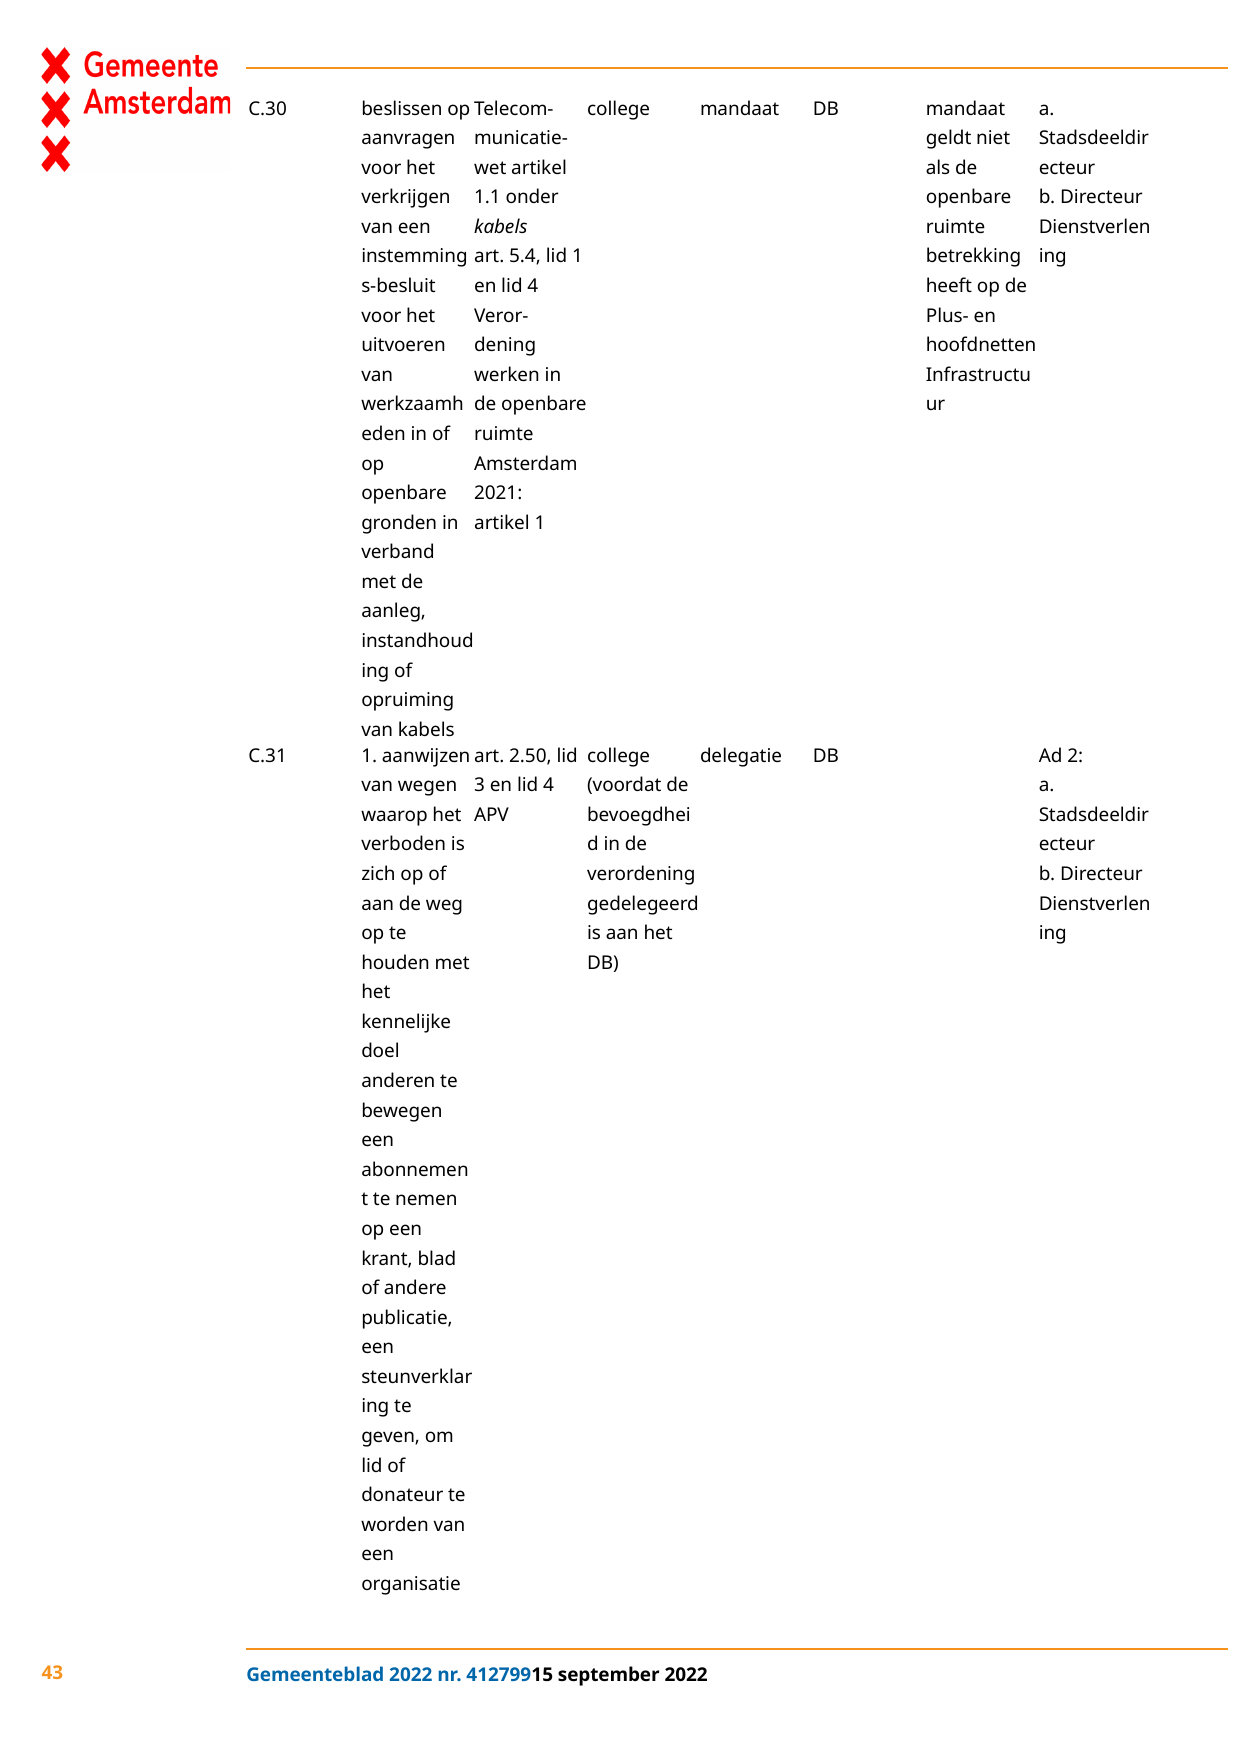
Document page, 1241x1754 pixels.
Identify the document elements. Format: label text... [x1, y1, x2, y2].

table_cell college (voordat de bevoegdheid in de verordening gedelegeerd is aan het DB) [587, 742, 700, 1596]
table_cell Telecom-municatie-wet artikel 1.1 onder kabels art. 5.4, lid 1 en lid 4 Veror-dening werken in de openbare ruimte Amsterdam2021: artikel 1 [474, 95, 587, 742]
table_cell college [587, 95, 700, 742]
table_cell DB [813, 742, 926, 1596]
table_cell DB [813, 95, 926, 742]
table_cell C.30 [248, 95, 361, 742]
table_cell [926, 742, 1038, 1596]
table_cell Ad 2: a. Stadsdeeldirecteur b. Directeur Dienstverlening [1039, 742, 1152, 1596]
table_cell C.31 [248, 742, 361, 1596]
table_cell a. Stadsdeeldirecteur b. Directeur Dienstverlening [1039, 95, 1152, 742]
picture [41, 47, 231, 172]
table_cell delegatie [700, 742, 813, 1596]
table_cell mandaat geldt niet als de openbare ruimte betrekking heeft op de Plus- en hoofdnetten Infrastructuur [926, 95, 1038, 742]
table_cell art. 2.50, lid 3 en lid 4 APV [474, 742, 587, 1596]
table_cell 1. aanwijzen van wegen waarop het verboden is zich op of aan de weg op te houden met het kennelijke doel anderen te bewegen een abonnement te nemen op een krant, blad of andere publicatie, een steunverklaring te geven, om lid of donateur te worden van een organisatie [361, 742, 474, 1596]
table_cell mandaat [700, 95, 813, 742]
table_cell beslissen op aanvragen voor het verkrijgen van een instemmings-besluit voor het uitvoeren van werkzaamheden in of op openbare gronden in verband met de aanleg, instandhouding of opruiming van kabels [361, 95, 474, 742]
